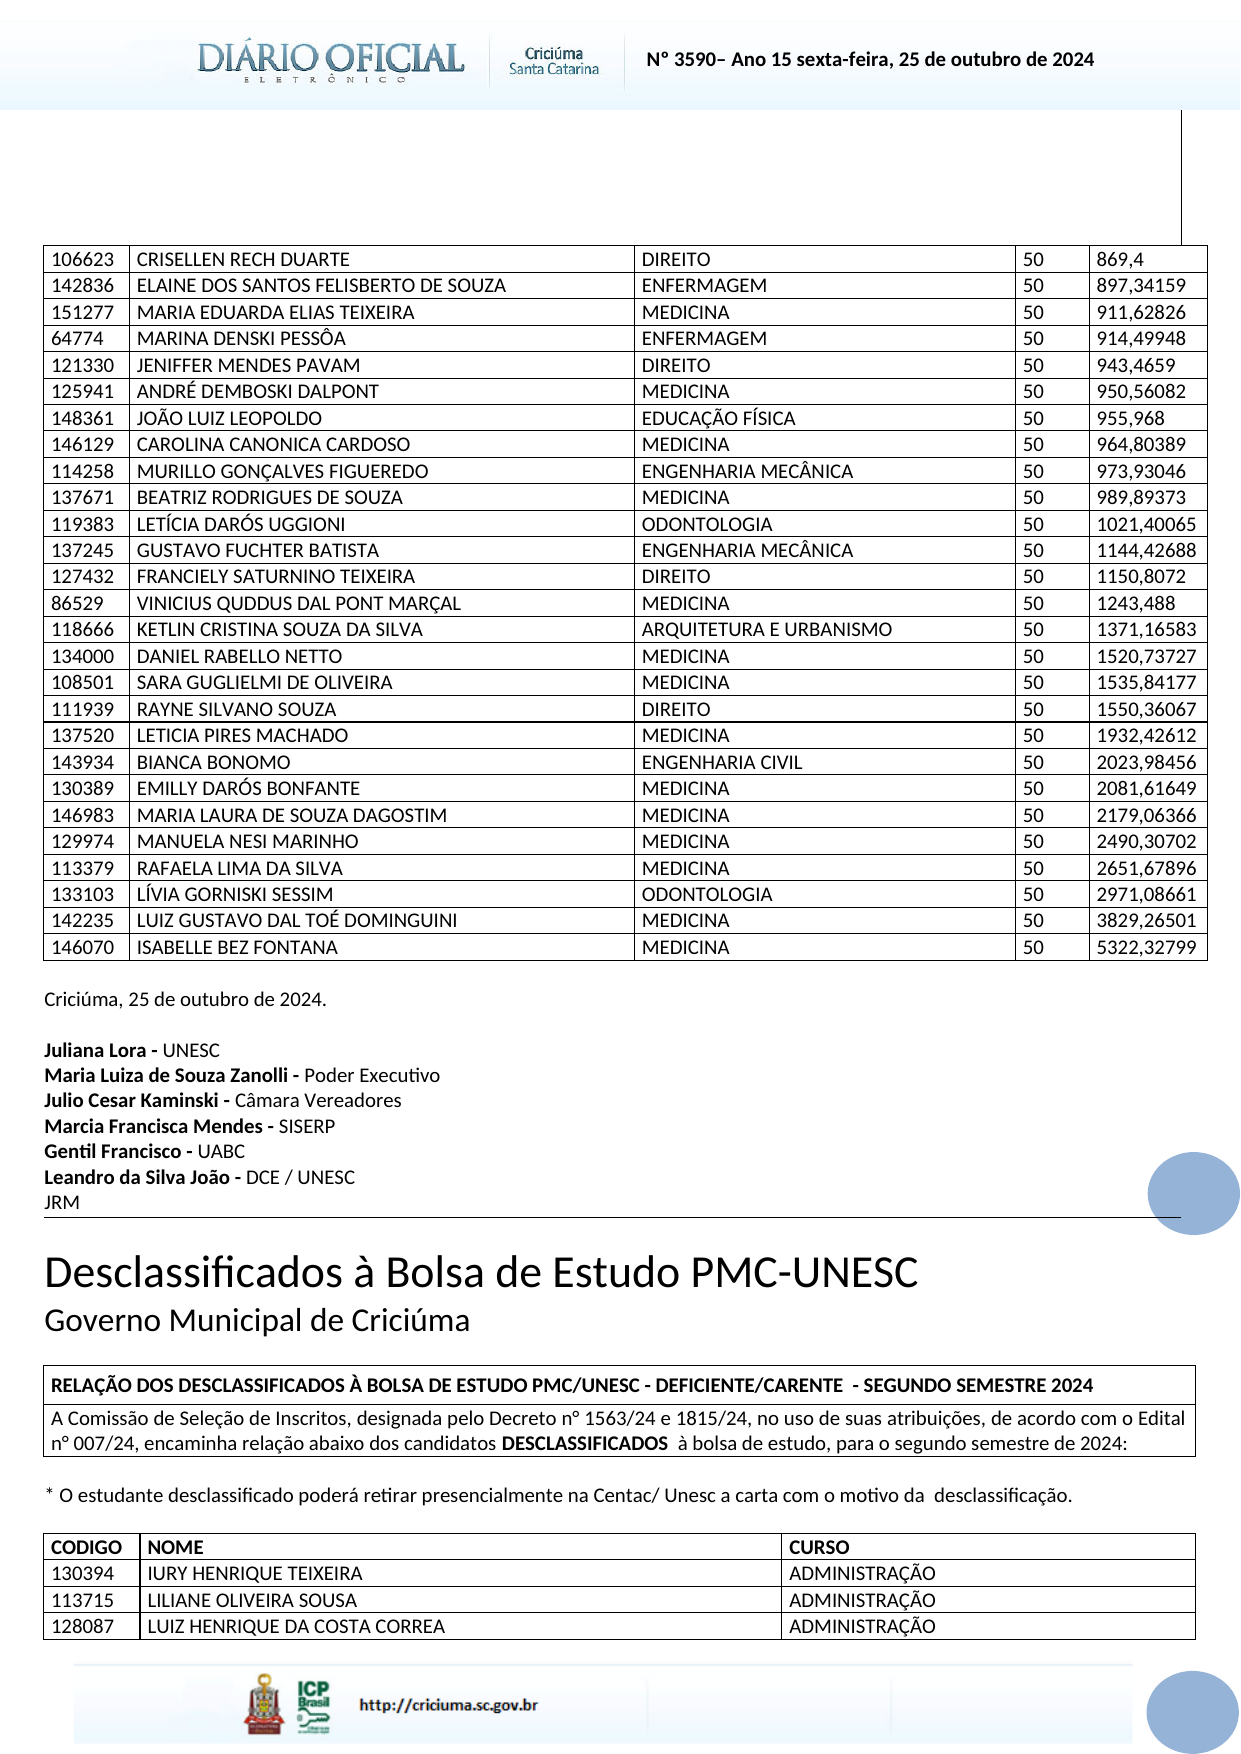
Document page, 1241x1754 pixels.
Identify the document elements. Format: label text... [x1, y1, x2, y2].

table_header CODIGO [44, 1534, 139, 1559]
table_cell ODONTOLOGIA [635, 511, 1015, 536]
table_cell LETÍCIA DARÓS UGGIONI [130, 511, 634, 536]
table_cell 50 [1016, 273, 1089, 298]
table_cell 897,34159 [1090, 273, 1207, 298]
table_cell 1520,73727 [1090, 643, 1207, 668]
table_cell 119383 [44, 511, 129, 536]
table_cell 146070 [44, 934, 129, 959]
table_cell 50 [1016, 511, 1089, 536]
table_cell MEDICINA [635, 670, 1015, 695]
table_cell 50 [1016, 643, 1089, 668]
table_cell 148361 [44, 405, 129, 430]
table_cell ISABELLE BEZ FONTANA [130, 934, 634, 959]
table_cell LUIZ GUSTAVO DAL TOÉ DOMINGUINI [130, 908, 634, 933]
table_cell 50 [1016, 802, 1089, 827]
table_cell 50 [1016, 670, 1089, 695]
table_cell 2023,98456 [1090, 749, 1207, 774]
table_cell 151277 [44, 299, 129, 324]
table_cell 50 [1016, 537, 1089, 563]
table_cell BEATRIZ RODRIGUES DE SOUZA [130, 484, 634, 510]
table_cell 137245 [44, 537, 129, 563]
table_cell ELAINE DOS SANTOS FELISBERTO DE SOUZA [130, 273, 634, 298]
table_cell 50 [1016, 749, 1089, 774]
table_cell 2651,67896 [1090, 855, 1207, 880]
table_cell 911,62826 [1090, 299, 1207, 324]
table_cell 50 [1016, 246, 1089, 272]
table_cell 130394 [44, 1560, 139, 1586]
table_cell 50 [1016, 908, 1089, 933]
table_cell 108501 [44, 670, 129, 695]
table_cell 955,968 [1090, 405, 1207, 430]
table_header RELAÇÃO DOS DESCLASSIFICADOS À BOLSA DE ESTUDO PMC/UNESC - DEFICIENTE/CARENTE - SEGUNDO SEMESTRE 2024 [44, 1366, 1195, 1404]
table_cell 50 [1016, 431, 1089, 457]
table_cell MEDICINA [635, 934, 1015, 959]
table_cell MARIA LAURA DE SOUZA DAGOSTIM [130, 802, 634, 827]
table_cell 130389 [44, 775, 129, 801]
text Marcia Francisca Mendes - SISERP [44, 1113, 1181, 1138]
table_cell LETICIA PIRES MACHADO [130, 723, 634, 748]
table_cell 146129 [44, 431, 129, 457]
table_cell MEDICINA [635, 643, 1015, 668]
table_cell 50 [1016, 775, 1089, 801]
table_cell JENIFFER MENDES PAVAM [130, 352, 634, 377]
table_cell 142235 [44, 908, 129, 933]
table_cell RAFAELA LIMA DA SILVA [130, 855, 634, 880]
table_cell 50 [1016, 405, 1089, 430]
table_cell 146983 [44, 802, 129, 827]
table_cell 114258 [44, 458, 129, 483]
table_cell 50 [1016, 326, 1089, 351]
text JRM [44, 1189, 1155, 1217]
text Governo Municipal de Criciúma [44, 1299, 1181, 1340]
table_cell 989,89373 [1090, 484, 1207, 510]
table_cell JOÃO LUIZ LEOPOLDO [130, 405, 634, 430]
table_cell 118666 [44, 617, 129, 642]
table_cell ENGENHARIA MECÂNICA [635, 537, 1015, 563]
table_cell 137671 [44, 484, 129, 510]
table_cell FRANCIELY SATURNINO TEIXEIRA [130, 564, 634, 589]
text * O estudante desclassificado poderá retirar presencialmente na Centac/ Unesc a carta com o motivo da desclassificação. [44, 1482, 1196, 1507]
table_cell 50 [1016, 855, 1089, 880]
table_cell MEDICINA [635, 775, 1015, 801]
table_cell MEDICINA [635, 299, 1015, 324]
table_cell MEDICINA [635, 828, 1015, 854]
table_cell CAROLINA CANONICA CARDOSO [130, 431, 634, 457]
table_cell MEDICINA [635, 802, 1015, 827]
table_cell 3829,26501 [1090, 908, 1207, 933]
table_cell MEDICINA [635, 908, 1015, 933]
table_cell 869,4 [1090, 246, 1207, 272]
table_cell ENGENHARIA CIVIL [635, 749, 1015, 774]
table_cell 2971,08661 [1090, 881, 1207, 907]
table_cell 1932,42612 [1090, 723, 1207, 748]
table_cell 129974 [44, 828, 129, 854]
table_cell 113715 [44, 1587, 139, 1612]
text Maria Luiza de Souza Zanolli - Poder Executivo [44, 1062, 1181, 1088]
table_cell DIREITO [635, 352, 1015, 377]
table_cell 50 [1016, 299, 1089, 324]
table_cell MEDICINA [635, 723, 1015, 748]
table_cell BIANCA BONOMO [130, 749, 634, 774]
table_cell ENFERMAGEM [635, 326, 1015, 351]
table_cell 127432 [44, 564, 129, 589]
table_cell 142836 [44, 273, 129, 298]
table_cell 50 [1016, 352, 1089, 377]
table_cell MANUELA NESI MARINHO [130, 828, 634, 854]
table_cell 143934 [44, 749, 129, 774]
table_cell 950,56082 [1090, 379, 1207, 404]
text Desclassificados à Bolsa de Estudo PMC-UNESC [44, 1243, 1181, 1299]
table_cell 1150,8072 [1090, 564, 1207, 589]
table_cell 1550,36067 [1090, 696, 1207, 721]
table_cell A Comissão de Seleção de Inscritos, designada pelo Decreto n° 1563/24 e 1815/24, no uso de suas atribuições, de acordo com o Edital n° 007/24, encaminha relação abaixo dos candidatos DESCLASSIFICADOS à bolsa de estudo, para o segundo semestre de 2024: [44, 1405, 1195, 1456]
table_cell 134000 [44, 643, 129, 668]
table_cell ADMINISTRAÇÃO [782, 1560, 1195, 1586]
table_cell 50 [1016, 564, 1089, 589]
table_cell VINICIUS QUDDUS DAL PONT MARÇAL [130, 590, 634, 616]
table_cell 64774 [44, 326, 129, 351]
table_cell 50 [1016, 617, 1089, 642]
table_cell 2490,30702 [1090, 828, 1207, 854]
table_cell 1371,16583 [1090, 617, 1207, 642]
table_cell 50 [1016, 723, 1089, 748]
table_cell LUIZ HENRIQUE DA COSTA CORREA [141, 1613, 781, 1639]
table_cell DIREITO [635, 246, 1015, 272]
table_cell 2179,06366 [1090, 802, 1207, 827]
table_cell 1535,84177 [1090, 670, 1207, 695]
table_cell KETLIN CRISTINA SOUZA DA SILVA [130, 617, 634, 642]
table_cell SARA GUGLIELMI DE OLIVEIRA [130, 670, 634, 695]
table_cell EDUCAÇÃO FÍSICA [635, 405, 1015, 430]
table_cell MARIA EDUARDA ELIAS TEIXEIRA [130, 299, 634, 324]
table_cell DIREITO [635, 696, 1015, 721]
table_cell 50 [1016, 934, 1089, 959]
table_cell GUSTAVO FUCHTER BATISTA [130, 537, 634, 563]
table_header NOME [141, 1534, 781, 1559]
table_cell 50 [1016, 458, 1089, 483]
table_cell 1243,488 [1090, 590, 1207, 616]
text Julio Cesar Kaminski - Câmara Vereadores [44, 1088, 1181, 1113]
table_cell 50 [1016, 881, 1089, 907]
table_cell RAYNE SILVANO SOUZA [130, 696, 634, 721]
table_cell DANIEL RABELLO NETTO [130, 643, 634, 668]
table_cell ENFERMAGEM [635, 273, 1015, 298]
table_cell EMILLY DARÓS BONFANTE [130, 775, 634, 801]
table_cell ARQUITETURA E URBANISMO [635, 617, 1015, 642]
table_cell ADMINISTRAÇÃO [782, 1613, 1195, 1639]
table_cell LÍVIA GORNISKI SESSIM [130, 881, 634, 907]
table_cell ENGENHARIA MECÂNICA [635, 458, 1015, 483]
table_cell 121330 [44, 352, 129, 377]
table_cell LILIANE OLIVEIRA SOUSA [141, 1587, 781, 1612]
table_cell ODONTOLOGIA [635, 881, 1015, 907]
table_cell MEDICINA [635, 855, 1015, 880]
table_cell 86529 [44, 590, 129, 616]
table_cell 914,49948 [1090, 326, 1207, 351]
table_cell MEDICINA [635, 379, 1015, 404]
table_cell DIREITO [635, 564, 1015, 589]
table_cell 2081,61649 [1090, 775, 1207, 801]
table_cell 964,80389 [1090, 431, 1207, 457]
text Criciúma, 25 de outubro de 2024. [44, 986, 1181, 1011]
table_cell 133103 [44, 881, 129, 907]
table_cell 50 [1016, 696, 1089, 721]
table_cell ADMINISTRAÇÃO [782, 1587, 1195, 1612]
table_cell IURY HENRIQUE TEIXEIRA [141, 1560, 781, 1586]
table_cell 106623 [44, 246, 129, 272]
table_cell 111939 [44, 696, 129, 721]
table_cell MURILLO GONÇALVES FIGUEREDO [130, 458, 634, 483]
table_cell MEDICINA [635, 590, 1015, 616]
table_cell 50 [1016, 590, 1089, 616]
table_cell 137520 [44, 723, 129, 748]
table_cell 50 [1016, 484, 1089, 510]
table_cell 113379 [44, 855, 129, 880]
table_cell MEDICINA [635, 431, 1015, 457]
table_cell 1144,42688 [1090, 537, 1207, 563]
table_cell MEDICINA [635, 484, 1015, 510]
table_cell 5322,32799 [1090, 934, 1207, 959]
table_cell ANDRÉ DEMBOSKI DALPONT [130, 379, 634, 404]
table_cell 1021,40065 [1090, 511, 1207, 536]
table_cell MARINA DENSKI PESSÔA [130, 326, 634, 351]
text Leandro da Silva João - DCE / UNESC [44, 1164, 1160, 1189]
text Gentil Francisco - UABC [44, 1138, 1181, 1164]
table_cell 973,93046 [1090, 458, 1207, 483]
table_cell 50 [1016, 828, 1089, 854]
text Juliana Lora - UNESC [44, 1037, 1181, 1062]
table_cell 125941 [44, 379, 129, 404]
table_cell CRISELLEN RECH DUARTE [130, 246, 634, 272]
table_cell 128087 [44, 1613, 139, 1639]
table_header CURSO [782, 1534, 1195, 1559]
table_cell 943,4659 [1090, 352, 1207, 377]
table_cell 50 [1016, 379, 1089, 404]
